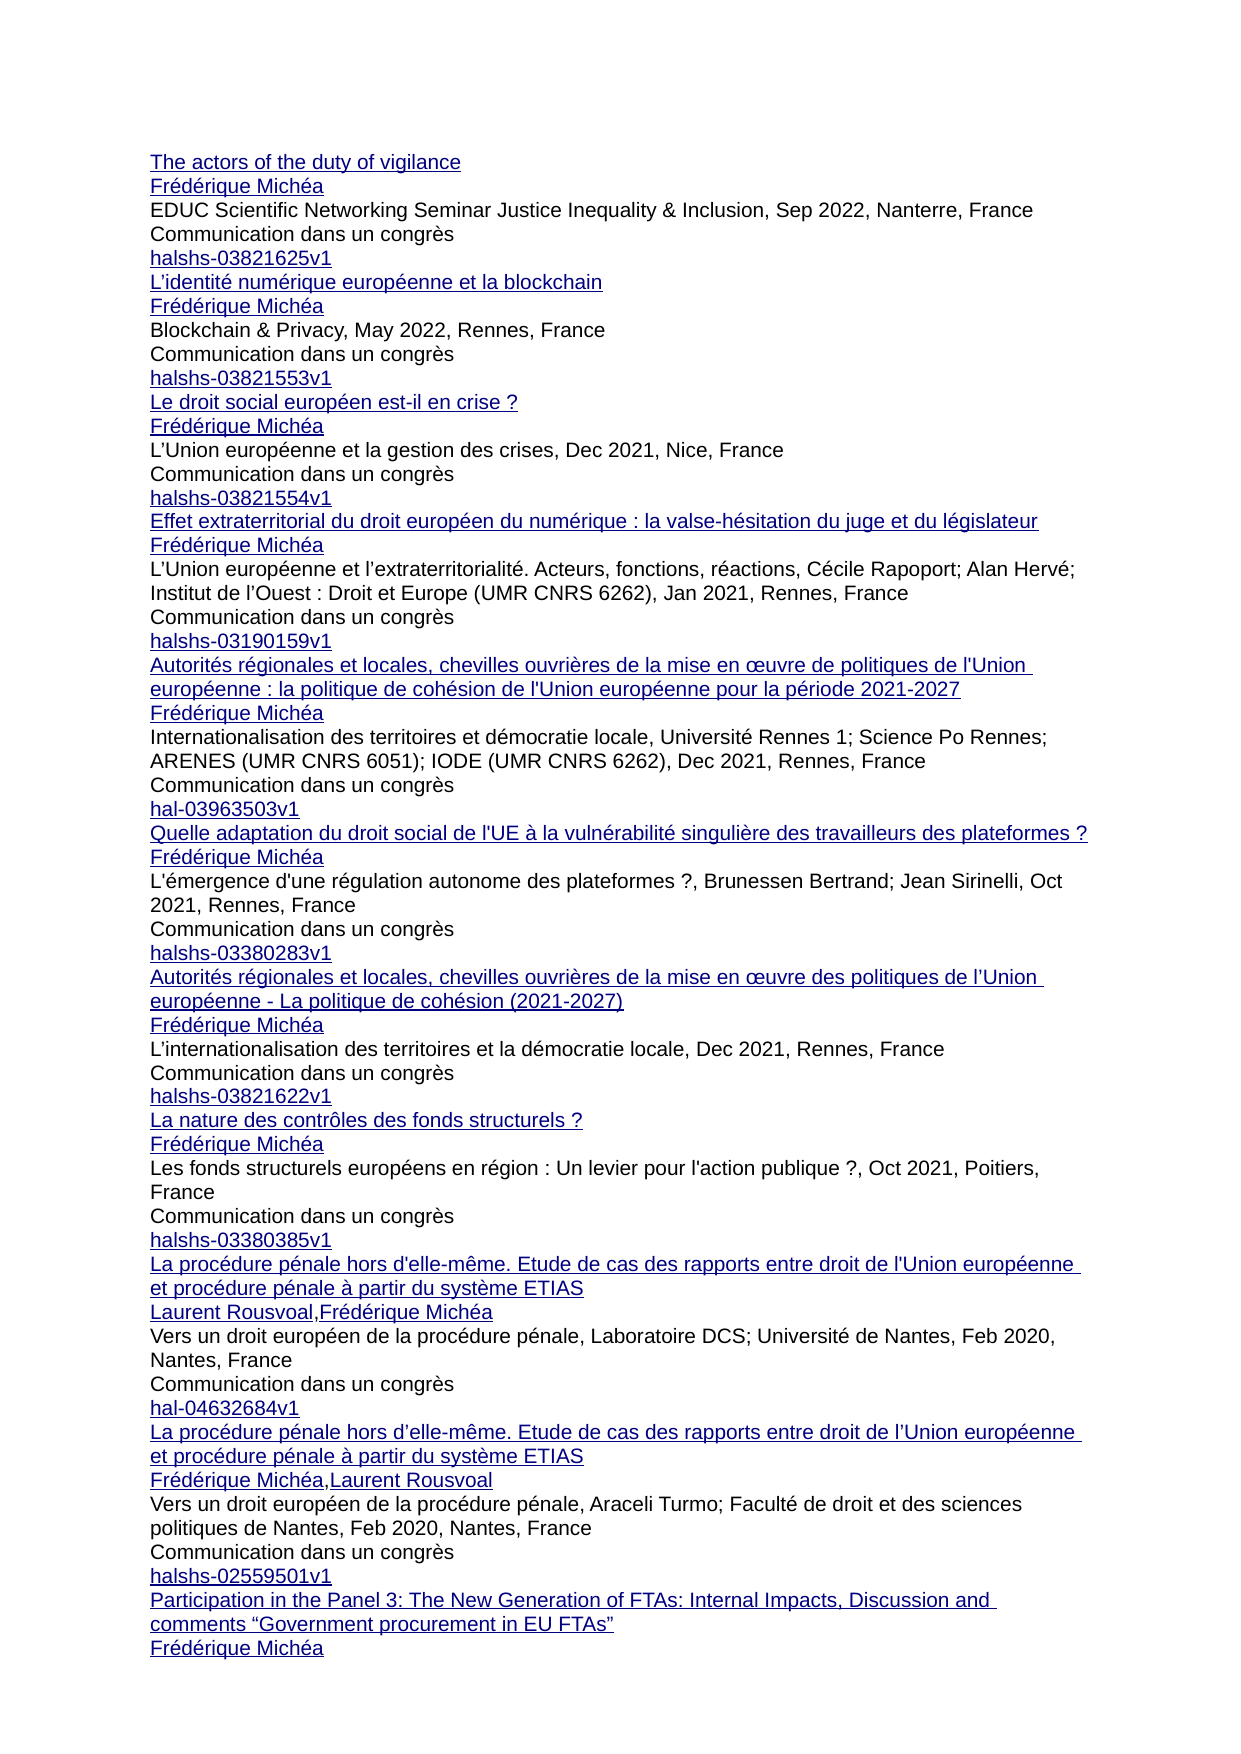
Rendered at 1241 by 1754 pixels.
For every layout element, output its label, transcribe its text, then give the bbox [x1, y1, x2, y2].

table_cell La procédure pénale hors d'elle-même. Etude de cas des rapports entre droit de l'Union européenne et procédure pénale à partir du système ETIAS Laurent Rousvoal,Frédérique Michéa Vers un droit européen de la procédure pénale, Laboratoire DCS; Université de Nantes, Feb 2020, Nantes, France Communication dans un congrès hal-04632684v1 [150, 1252, 1090, 1420]
table_cell Autorités régionales et locales, chevilles ouvrières de la mise en œuvre des politiques de l’Union européenne - La politique de cohésion (2021-2027) Frédérique Michéa L’internationalisation des territoires et la démocratie locale, Dec 2021, Rennes, France Communication dans un congrès halshs-03821622v1 [150, 965, 1090, 1108]
table_cell Participation in the Panel 3: The New Generation of FTAs: Internal Impacts, Discussion and comments “Government procurement in EU FTAs” Frédérique Michéa [150, 1588, 1090, 1659]
table_cell L’identité numérique européenne et la blockchain Frédérique Michéa Blockchain & Privacy, May 2022, Rennes, France Communication dans un congrès halshs-03821553v1 [150, 270, 1090, 389]
table_cell La nature des contrôles des fonds structurels ? Frédérique Michéa Les fonds structurels européens en région : Un levier pour l'action publique ?, Oct 2021, Poitiers, France Communication dans un congrès halshs-03380385v1 [150, 1108, 1090, 1252]
table_cell The actors of the duty of vigilance Frédérique Michéa EDUC Scientific Networking Seminar Justice Inequality & Inclusion, Sep 2022, Nanterre, France Communication dans un congrès halshs-03821625v1 [150, 150, 1090, 270]
table_cell Autorités régionales et locales, chevilles ouvrières de la mise en œuvre de politiques de l'Union européenne : la politique de cohésion de l'Union européenne pour la période 2021-2027 Frédérique Michéa Internationalisation des territoires et démocratie locale, Université Rennes 1; Science Po Rennes; ARENES (UMR CNRS 6051); IODE (UMR CNRS 6262), Dec 2021, Rennes, France Communication dans un congrès hal-03963503v1 [150, 653, 1090, 821]
table_cell Le droit social européen est-il en crise ? Frédérique Michéa L’Union européenne et la gestion des crises, Dec 2021, Nice, France Communication dans un congrès halshs-03821554v1 [150, 390, 1090, 509]
table_cell Effet extraterritorial du droit européen du numérique : la valse-hésitation du juge et du législateur Frédérique Michéa L’Union européenne et l’extraterritorialité. Acteurs, fonctions, réactions, Cécile Rapoport; Alan Hervé; Institut de l’Ouest : Droit et Europe (UMR CNRS 6262), Jan 2021, Rennes, France Communication dans un congrès halshs-03190159v1 [150, 509, 1090, 653]
table_cell La procédure pénale hors d’elle-même. Etude de cas des rapports entre droit de l’Union européenne et procédure pénale à partir du système ETIAS Frédérique Michéa,Laurent Rousvoal Vers un droit européen de la procédure pénale, Araceli Turmo; Faculté de droit et des sciences politiques de Nantes, Feb 2020, Nantes, France Communication dans un congrès halshs-02559501v1 [150, 1420, 1090, 1587]
table_cell Quelle adaptation du droit social de l'UE à la vulnérabilité singulière des travailleurs des plateformes ? Frédérique Michéa L'émergence d'une régulation autonome des plateformes ?, Brunessen Bertrand; Jean Sirinelli, Oct 2021, Rennes, France Communication dans un congrès halshs-03380283v1 [150, 821, 1090, 964]
